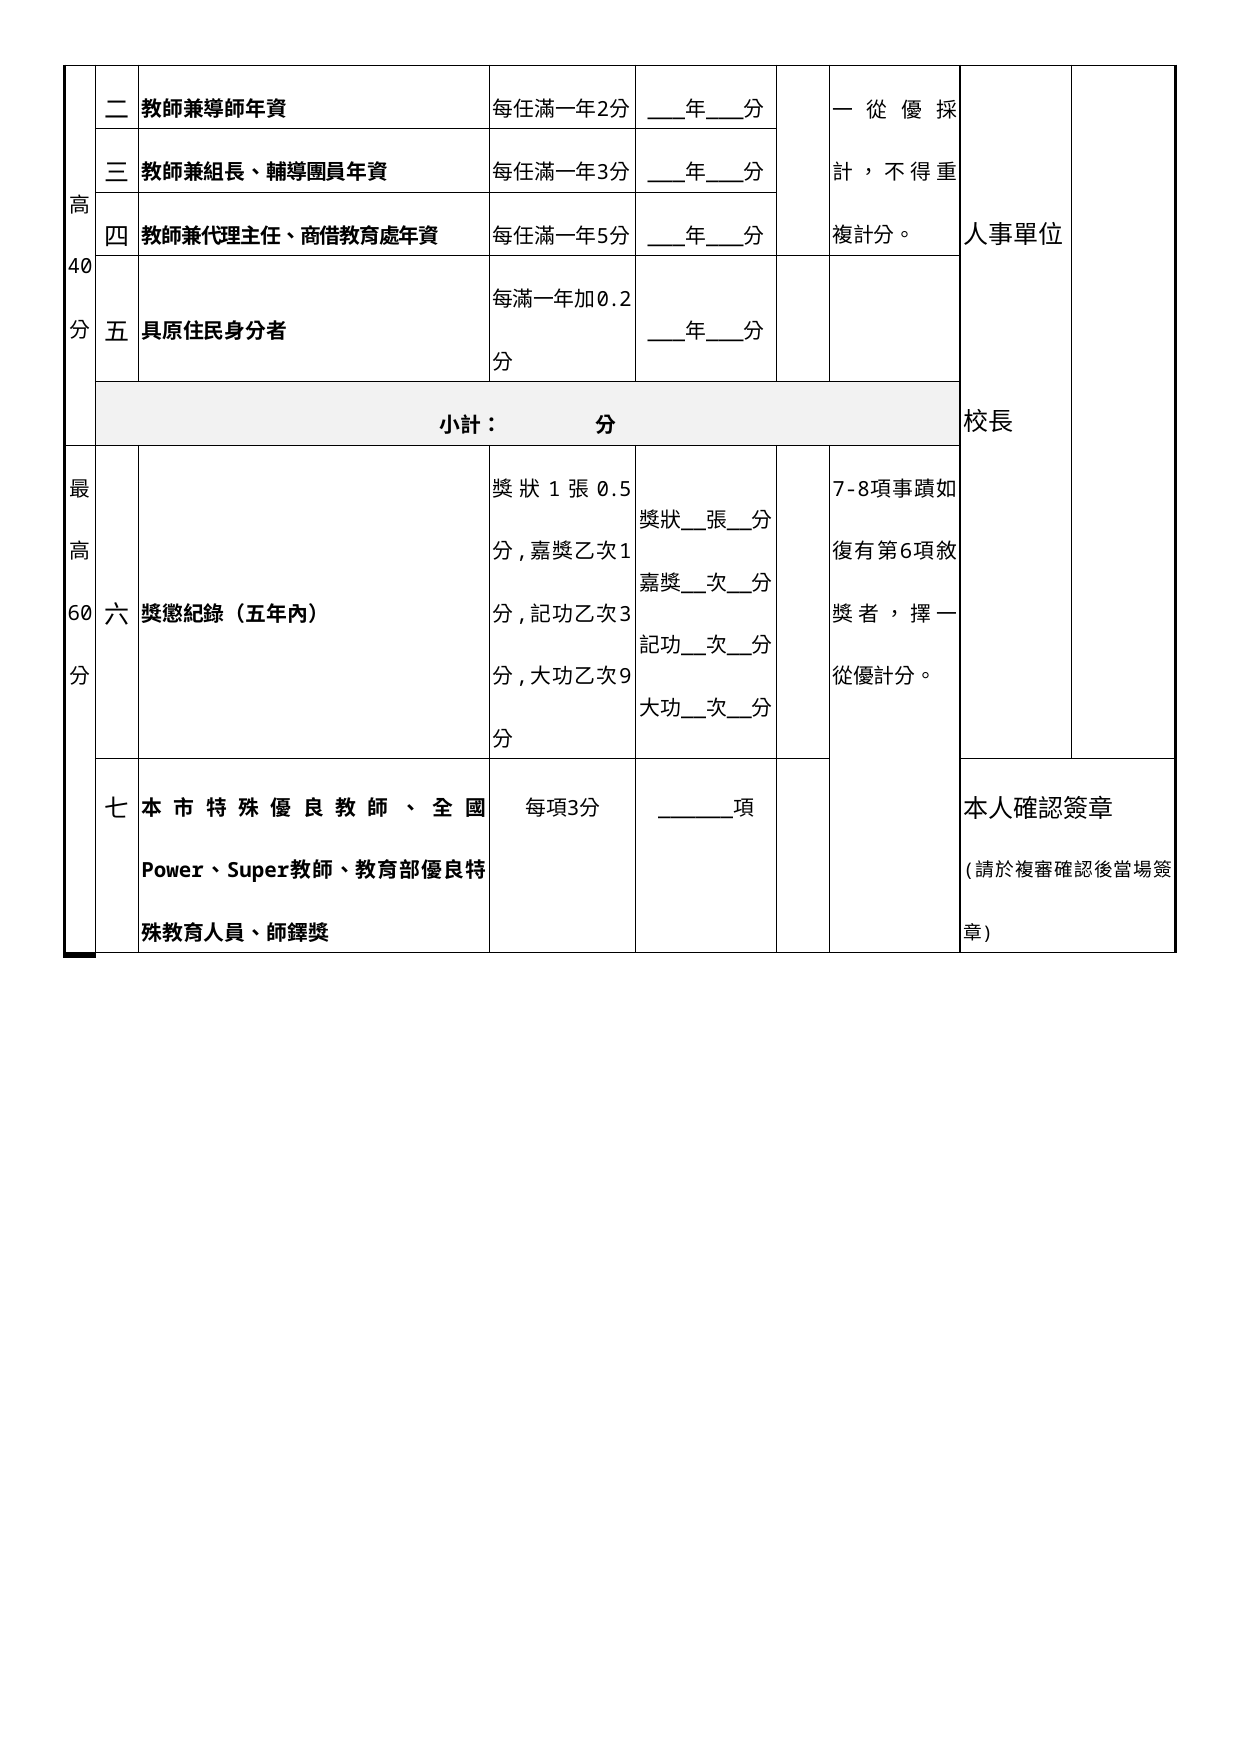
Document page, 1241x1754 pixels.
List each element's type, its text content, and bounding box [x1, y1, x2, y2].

table_cell 每任滿一年5分 [490, 193, 635, 255]
table_cell 教師兼組長、輔導團員年資 [139, 129, 489, 192]
table_cell [777, 256, 829, 381]
table_cell 人事單位 校長 [961, 66, 1071, 758]
table_cell 7-8項事蹟如復有第6項敘獎者，擇一從優計分。 [830, 446, 959, 952]
table_cell ___年___分 [636, 256, 776, 381]
table_cell 獎懲紀錄（五年內） [139, 446, 489, 758]
table_cell ___年___分 [636, 129, 776, 192]
table_cell 教師兼代理主任、商借教育處年資 [139, 193, 489, 255]
table_cell 每項3分 [490, 759, 635, 952]
table_cell 小計： 分 [96, 382, 959, 445]
table_cell 四 [96, 193, 138, 255]
table_cell 具原住民身分者 [139, 256, 489, 381]
table_cell [830, 256, 959, 381]
table_cell 二 [96, 66, 138, 128]
table_cell [777, 446, 829, 758]
table_cell ___年___分 [636, 193, 776, 255]
table_cell ______項 [636, 759, 776, 952]
table_cell [777, 66, 829, 255]
table_cell ___年___分 [636, 66, 776, 128]
table_cell 每任滿一年2分 [490, 66, 635, 128]
table_cell 本人確認簽章 (請於複審確認後當場簽章) [961, 759, 1174, 952]
table_cell 七 [96, 759, 138, 952]
table_cell 五 [96, 256, 138, 381]
table_cell [777, 759, 829, 952]
table_cell 每任滿一年3分 [490, 129, 635, 192]
table_cell 本市特殊優良教師、全國Power、Super教師、教育部優良特殊教育人員、師鐸獎 [139, 759, 489, 952]
table_cell 一從優採計，不得重複計分。 [830, 66, 959, 255]
table_cell 最高60分 [66, 446, 95, 952]
table_cell 每滿一年加0.2分 [490, 256, 635, 381]
table_cell 六 [96, 446, 138, 758]
table_cell [1072, 66, 1174, 758]
table_cell 教師兼導師年資 [139, 66, 489, 128]
table_cell 高40分 [66, 66, 95, 445]
table_cell 獎狀__張__分 嘉獎__次__分 記功__次__分 大功__次__分 [636, 446, 776, 758]
table_cell 獎狀1張0.5分,嘉獎乙次1分,記功乙次3分,大功乙次9分 [490, 446, 635, 758]
table_cell 三 [96, 129, 138, 192]
